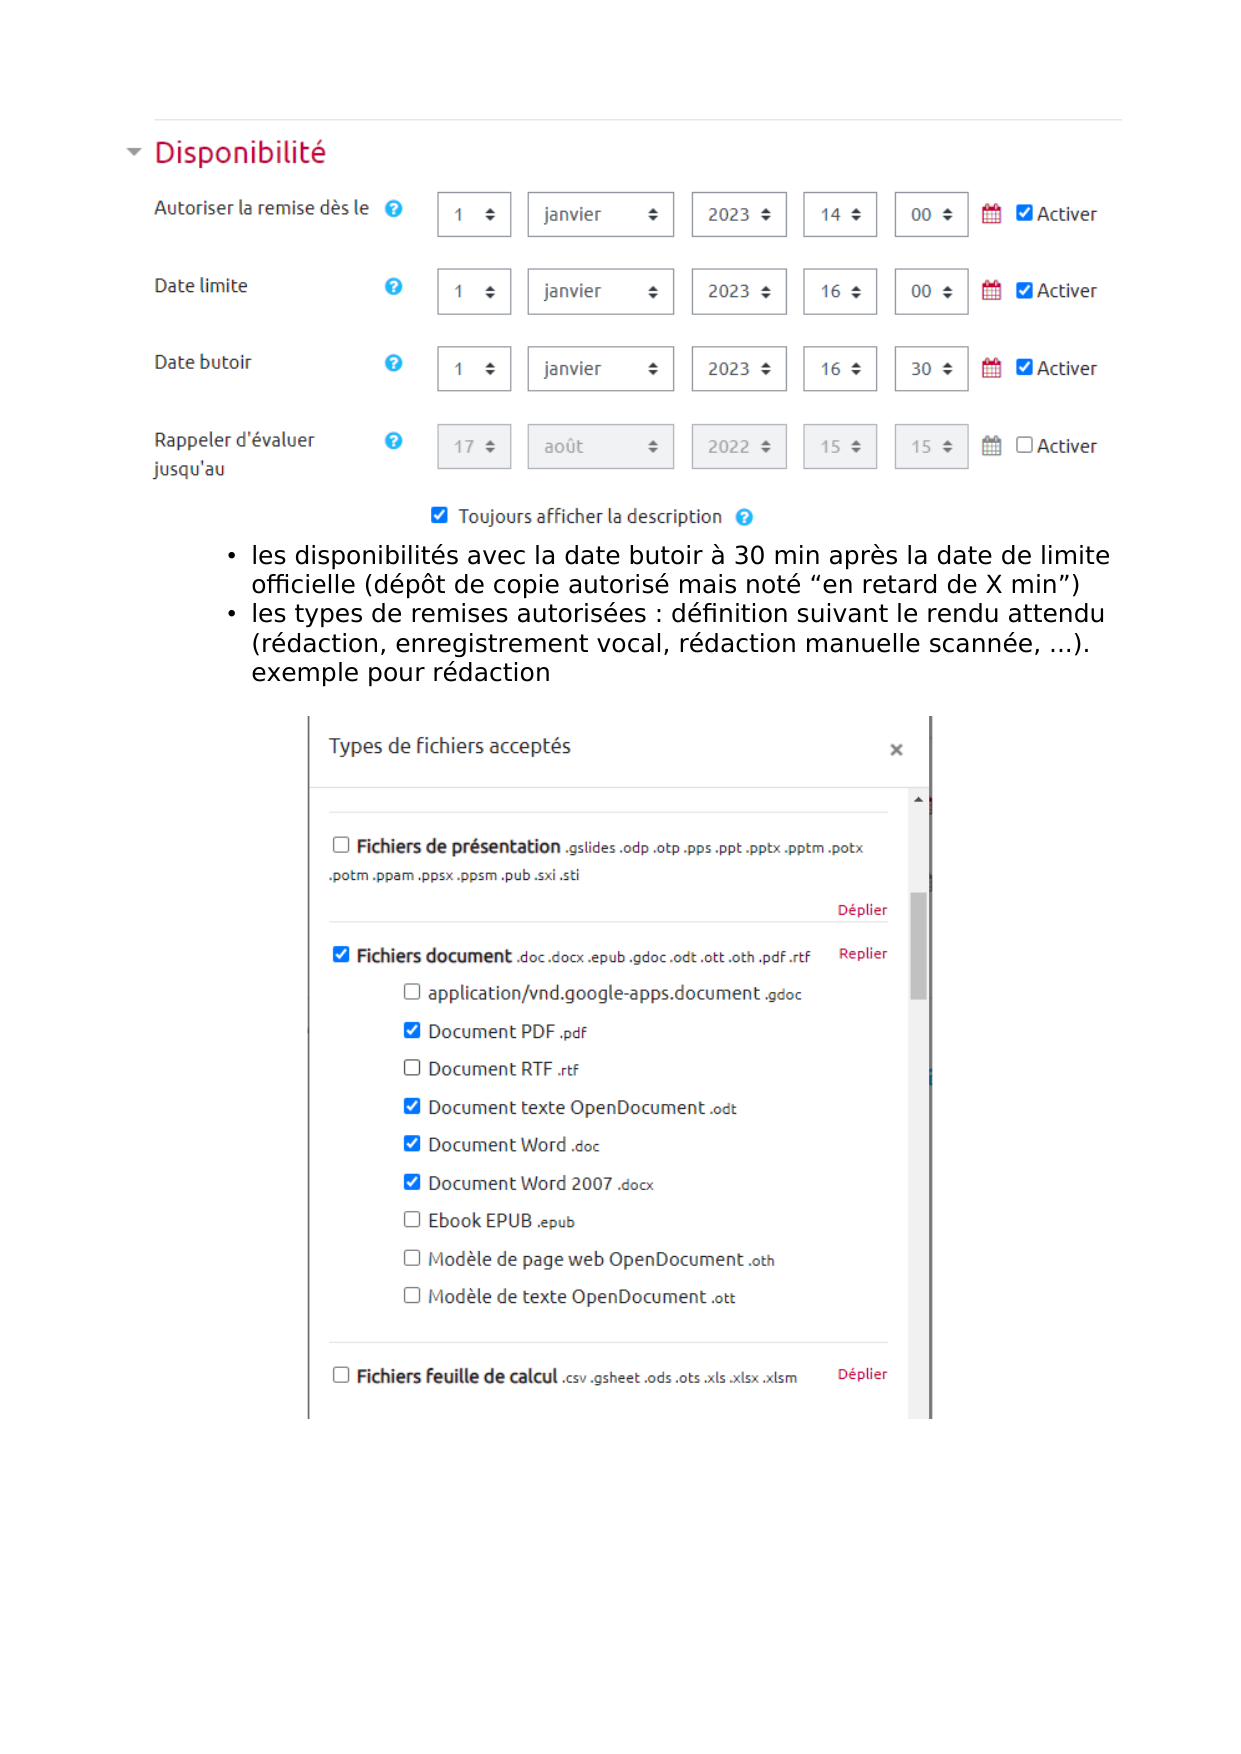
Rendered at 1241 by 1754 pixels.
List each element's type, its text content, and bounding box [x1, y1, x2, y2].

list les disponibilités avec la date butoir à 30 min après la date de limite officielle (dépôt de copie autorisé mais noté “en retard de X min”) [236, 542, 1122, 599]
picture [307, 716, 933, 1419]
list les types de remises autorisées : définition suivant le rendu attendu (rédaction, enregistrement vocal, rédaction manuelle scannée, ...). exemple pour rédaction [236, 599, 1122, 687]
picture [118, 118, 1123, 542]
